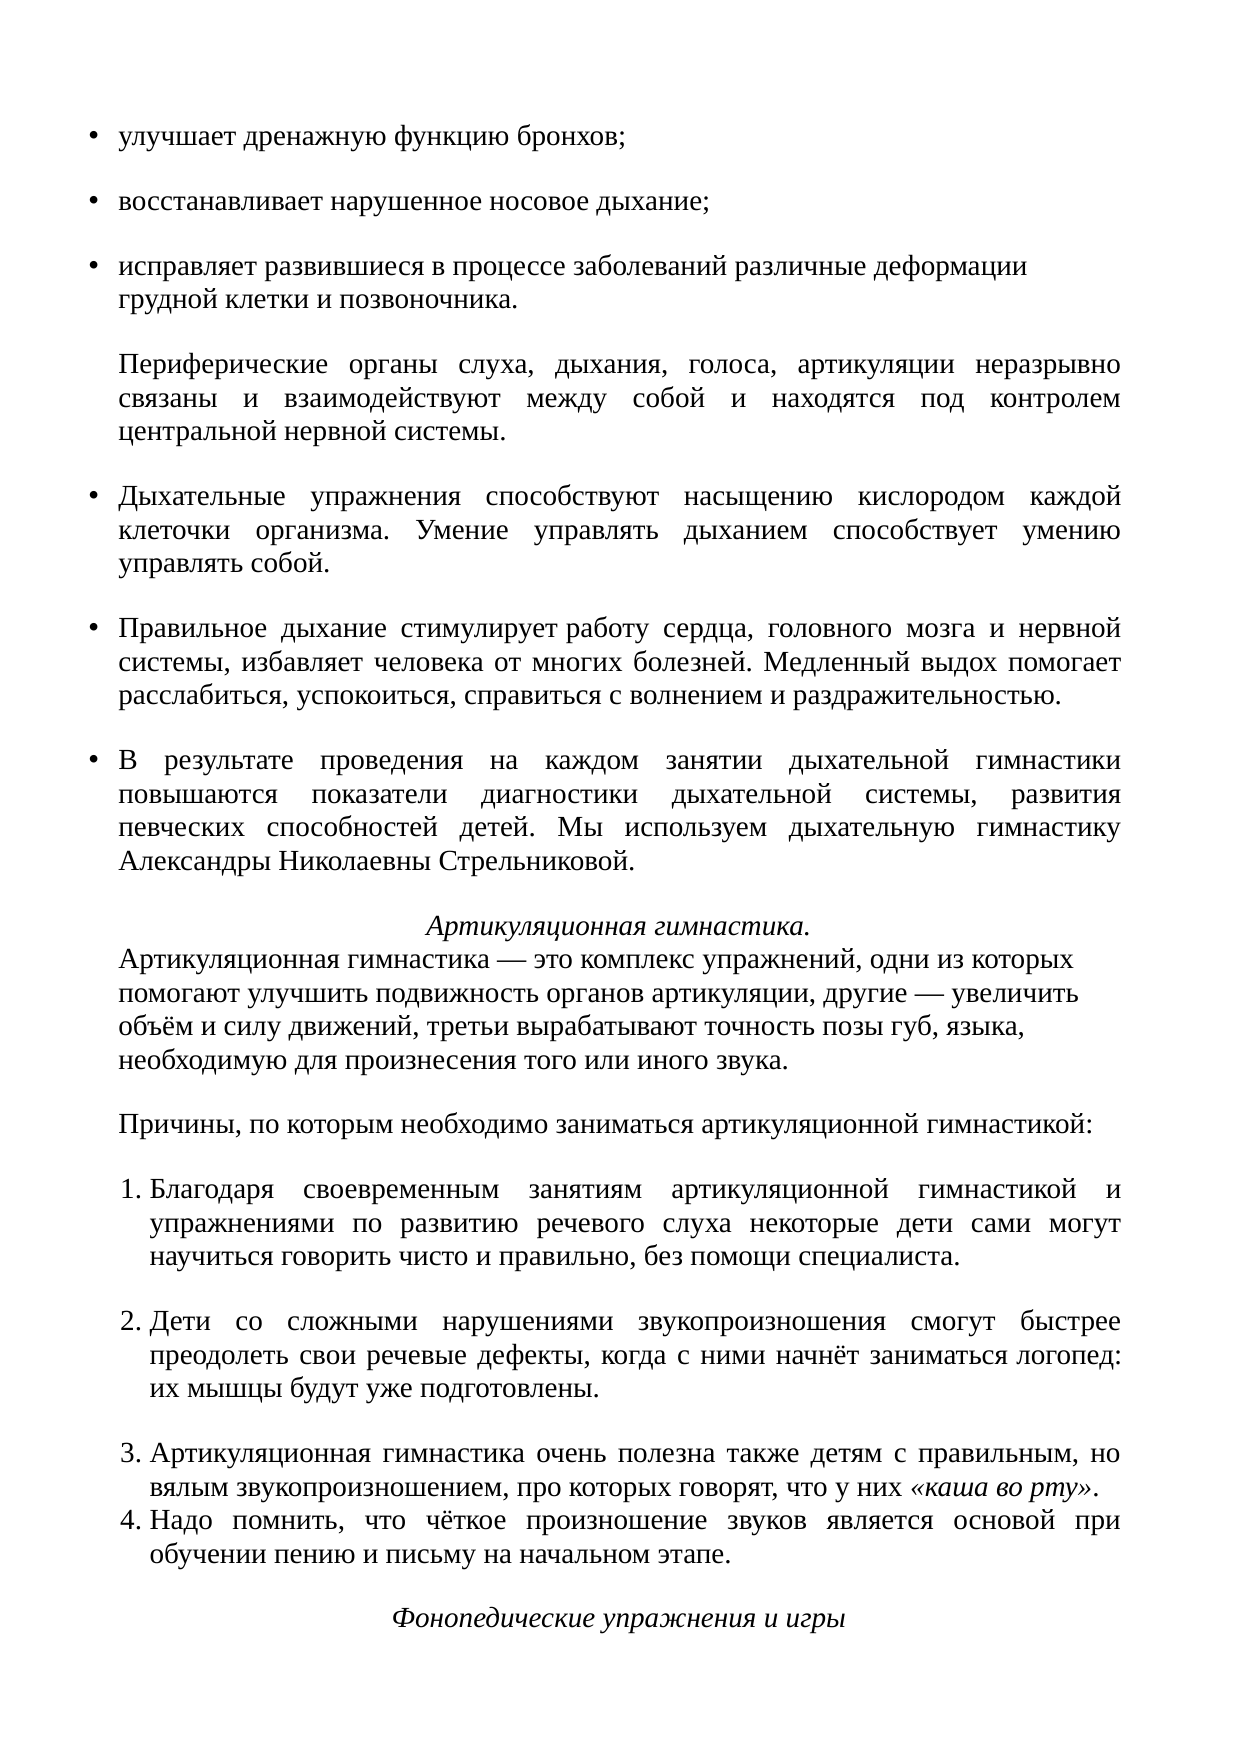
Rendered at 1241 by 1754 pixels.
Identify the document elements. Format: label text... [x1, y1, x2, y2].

list Дети со сложными нарушениями звукопроизношения смогут быстрее преодолеть свои речевые дефекты, когда с ними начнёт заниматься логопед: их мышцы будут уже подготовлены. [149, 1303, 1122, 1404]
text Артикуляционная гимнастика — это комплекс упражнений, одни из которых помогают улучшить подвижность органов артикуляции, другие — увеличить объём и силу движений, третьи вырабатывают точность позы губ, языка, необходимую для произнесения того или иного звука. [118, 941, 1122, 1075]
list Дыхательные упражнения способствуют насыщению кислородом каждой клеточки организма. Умение управлять дыханием способствует умению управлять собой. [118, 478, 1122, 579]
text Периферические органы слуха, дыхания, голоса, артикуляции неразрывно связаны и взаимодействуют между собой и находятся под контролем центральной нервной системы. [118, 346, 1122, 447]
list исправляет развившиеся в процессе заболеваний различные деформации грудной клетки и позвоночника. [118, 248, 1122, 315]
text Фонопедические упражнения и игры [118, 1601, 1122, 1634]
list улучшает дренажную функцию бронхов; [118, 118, 1122, 152]
list Артикуляционная гимнастика очень полезна также детям с правильным, но вялым звукопроизношением, про которых говорят, что у них «каша во рту». [149, 1435, 1122, 1502]
list В результате проведения на каждом занятии дыхательной гимнастики повышаются показатели диагностики дыхательной системы, развития певческих способностей детей. Мы используем дыхательную гимнастику Александры Николаевны Стрельниковой. [118, 742, 1122, 876]
text Артикуляционная гимнастика. [118, 908, 1122, 941]
list Правильное дыхание стимулирует работу сердца, головного мозга и нервной системы, избавляет человека от многих болезней. Медленный выдох помогает расслабиться, успокоиться, справиться с волнением и раздражительностью. [118, 610, 1122, 711]
list восстанавливает нарушенное носовое дыхание; [118, 183, 1122, 217]
text Причины, по которым необходимо заниматься артикуляционной гимнастикой: [118, 1107, 1122, 1140]
list Надо помнить, что чёткое произношение звуков является основой при обучении пению и письму на начальном этапе. [149, 1502, 1122, 1569]
list Благодаря своевременным занятиям артикуляционной гимнастикой и упражнениями по развитию речевого слуха некоторые дети сами могут научиться говорить чисто и правильно, без помощи специалиста. [149, 1171, 1122, 1272]
